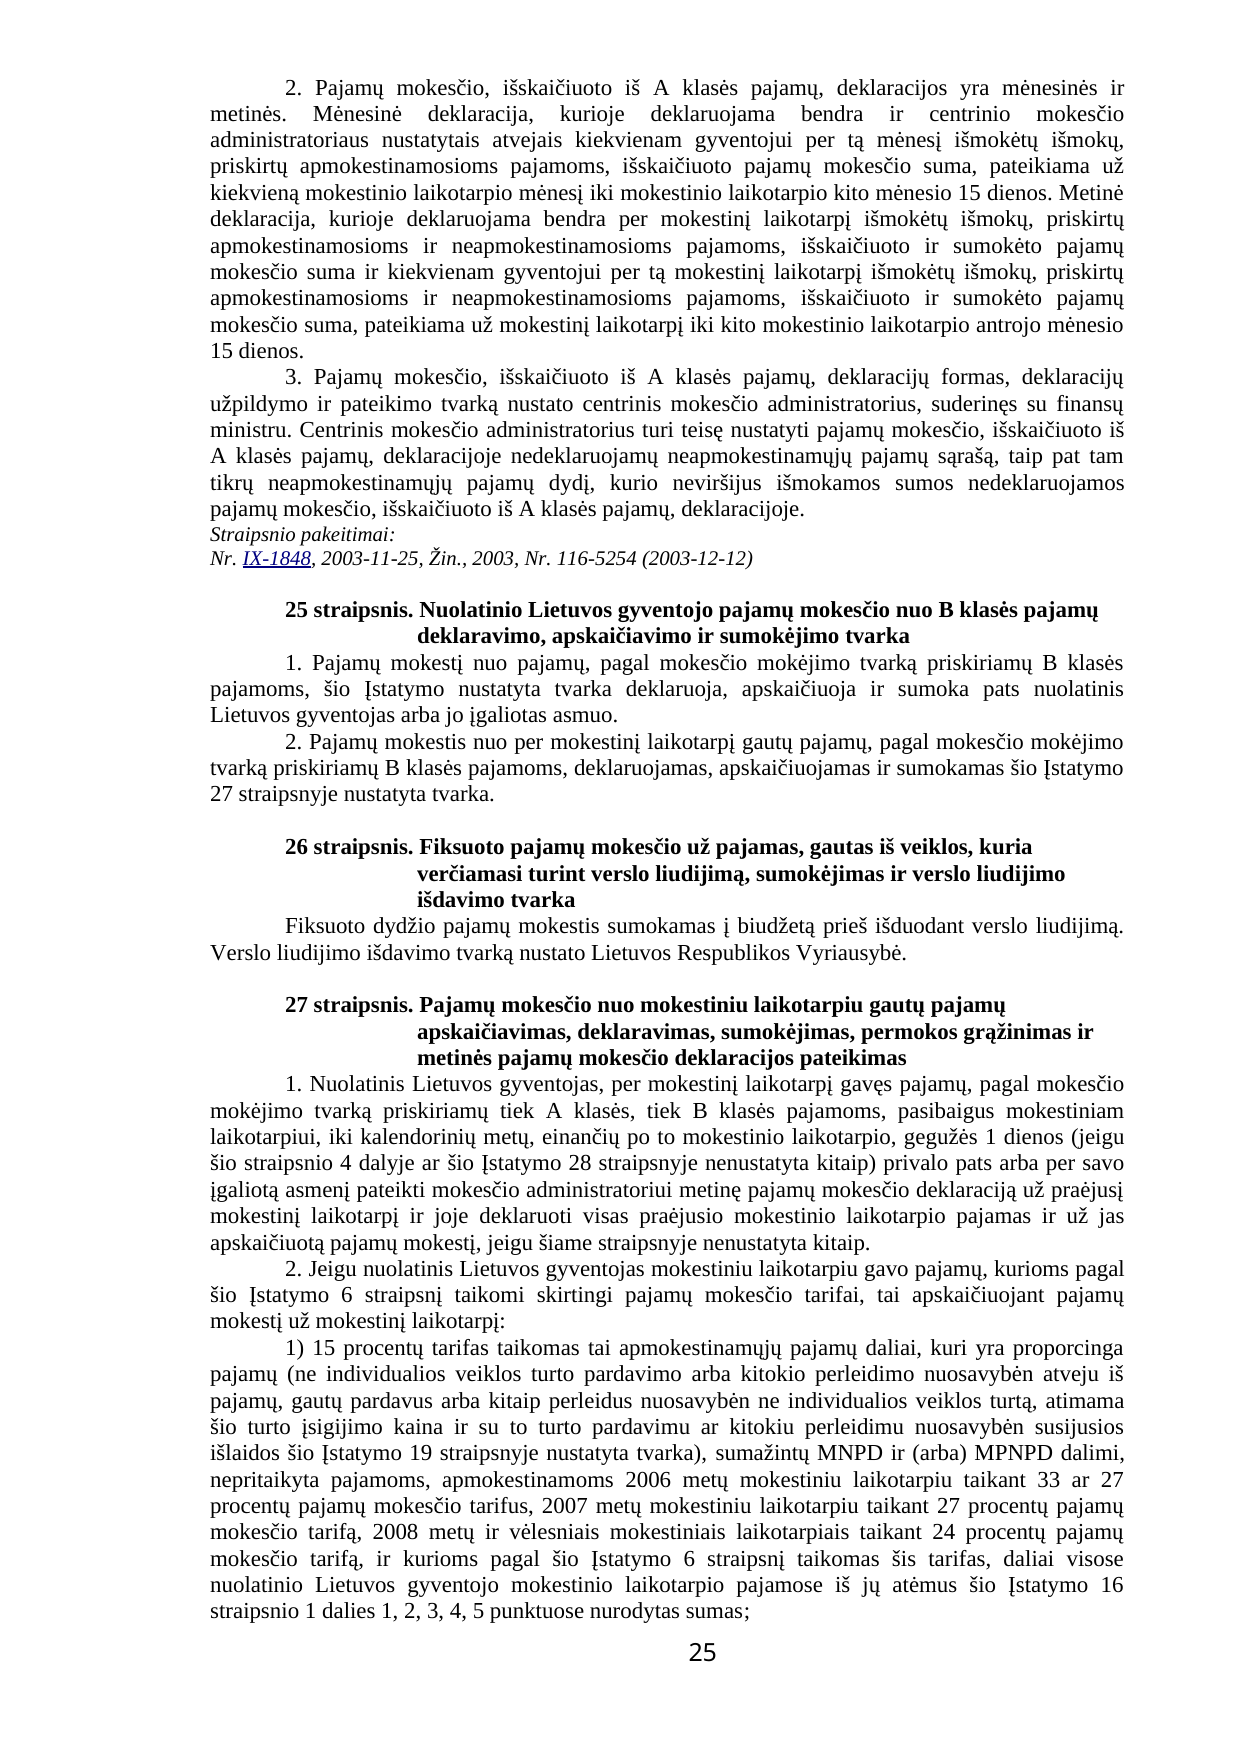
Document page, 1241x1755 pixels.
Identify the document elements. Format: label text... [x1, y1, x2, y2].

text 1) 15 procentų tarifas taikomas tai apmokestinamųjų pajamų daliai, kuri yra proporcinga pajamų (ne individualios veiklos turto pardavimo arba kitokio perleidimo nuosavybėn atveju iš pajamų, gautų pardavus arba kitaip perleidus nuosavybėn ne individualios veiklos turtą, atimama šio turto įsigijimo kaina ir su to turto pardavimu ar kitokiu perleidimu nuosavybėn susijusios išlaidos šio Įstatymo 19 straipsnyje nustatyta tvarka), sumažintų MNPD ir (arba) MPNPD dalimi, nepritaikyta pajamoms, apmokestinamoms 2006 metų mokestiniu laikotarpiu taikant 33 ar 27 procentų pajamų mokesčio tarifus, 2007 metų mokestiniu laikotarpiu taikant 27 procentų pajamų mokesčio tarifą, 2008 metų ir vėlesniais mokestiniais laikotarpiais taikant 24 procentų pajamų mokesčio tarifą, ir kurioms pagal šio Įstatymo 6 straipsnį taikomas šis tarifas, daliai visose nuolatinio Lietuvos gyventojo mokestinio laikotarpio pajamose iš jų atėmus šio Įstatymo 16 straipsnio 1 dalies 1, 2, 3, 4, 5 punktuose nurodytas sumas; [210, 1334, 1126, 1624]
text išdavimo tvarka [417, 886, 1126, 912]
text 3. Pajamų mokesčio, išskaičiuoto iš A klasės pajamų, deklaracijų formas, deklaracijų užpildymo ir pateikimo tvarką nustato centrinis mokesčio administratorius, suderinęs su finansų ministru. Centrinis mokesčio administratorius turi teisę nustatyti pajamų mokesčio, išskaičiuoto iš A klasės pajamų, deklaracijoje nedeklaruojamų neapmokestinamųjų pajamų sąrašą, taip pat tam tikrų neapmokestinamųjų pajamų dydį, kurio neviršijus išmokamos sumos nedeklaruojamos pajamų mokesčio, išskaičiuoto iš A klasės pajamų, deklaracijoje. [210, 363, 1126, 522]
text apskaičiavimas, deklaravimas, sumokėjimas, permokos grąžinimas ir [417, 1018, 1126, 1044]
text metinės pajamų mokesčio deklaracijos pateikimas [417, 1044, 1126, 1070]
text deklaravimo, apskaičiavimo ir sumokėjimo tvarka [417, 622, 1126, 649]
text 25 straipsnis. Nuolatinio Lietuvos gyventojo pajamų mokesčio nuo B klasės pajamų [285, 596, 1126, 622]
text 1. Pajamų mokestį nuo pajamų, pagal mokesčio mokėjimo tvarką priskiriamų B klasės pajamoms, šio Įstatymo nustatyta tvarka deklaruoja, apskaičiuoja ir sumoka pats nuolatinis Lietuvos gyventojas arba jo įgaliotas asmuo. [210, 649, 1126, 728]
text 27 straipsnis. Pajamų mokesčio nuo mokestiniu laikotarpiu gautų pajamų [285, 991, 1126, 1018]
text Nr. IX-1848, 2003-11-25, Žin., 2003, Nr. 116-5254 (2003-12-12) [210, 546, 1126, 570]
text Straipsnio pakeitimai: [210, 522, 1126, 546]
text 26 straipsnis. Fiksuoto pajamų mokesčio už pajamas, gautas iš veiklos, kuria [285, 833, 1126, 859]
text 2. Pajamų mokestis nuo per mokestinį laikotarpį gautų pajamų, pagal mokesčio mokėjimo tvarką priskiriamų B klasės pajamoms, deklaruojamas, apskaičiuojamas ir sumokamas šio Įstatymo 27 straipsnyje nustatyta tvarka. [210, 728, 1126, 807]
text Fiksuoto dydžio pajamų mokestis sumokamas į biudžetą prieš išduodant verslo liudijimą. Verslo liudijimo išdavimo tvarką nustato Lietuvos Respublikos Vyriausybė. [210, 912, 1126, 965]
text 2. Jeigu nuolatinis Lietuvos gyventojas mokestiniu laikotarpiu gavo pajamų, kurioms pagal šio Įstatymo 6 straipsnį taikomi skirtingi pajamų mokesčio tarifai, tai apskaičiuojant pajamų mokestį už mokestinį laikotarpį: [210, 1255, 1126, 1334]
text 2. Pajamų mokesčio, išskaičiuoto iš A klasės pajamų, deklaracijos yra mėnesinės ir metinės. Mėnesinė deklaracija, kurioje deklaruojama bendra ir centrinio mokesčio administratoriaus nustatytais atvejais kiekvienam gyventojui per tą mėnesį išmokėtų išmokų, priskirtų apmokestinamosioms pajamoms, išskaičiuoto pajamų mokesčio suma, pateikiama už kiekvieną mokestinio laikotarpio mėnesį iki mokestinio laikotarpio kito mėnesio 15 dienos. Metinė deklaracija, kurioje deklaruojama bendra per mokestinį laikotarpį išmokėtų išmokų, priskirtų apmokestinamosioms ir neapmokestinamosioms pajamoms, išskaičiuoto ir sumokėto pajamų mokesčio suma ir kiekvienam gyventojui per tą mokestinį laikotarpį išmokėtų išmokų, priskirtų apmokestinamosioms ir neapmokestinamosioms pajamoms, išskaičiuoto ir sumokėto pajamų mokesčio suma, pateikiama už mokestinį laikotarpį iki kito mokestinio laikotarpio antrojo mėnesio 15 dienos. [210, 73, 1126, 363]
text 1. Nuolatinis Lietuvos gyventojas, per mokestinį laikotarpį gavęs pajamų, pagal mokesčio mokėjimo tvarką priskiriamų tiek A klasės, tiek B klasės pajamoms, pasibaigus mokestiniam laikotarpiui, iki kalendorinių metų, einančių po to mokestinio laikotarpio, gegužės 1 dienos (jeigu šio straipsnio 4 dalyje ar šio Įstatymo 28 straipsnyje nenustatyta kitaip) privalo pats arba per savo įgaliotą asmenį pateikti mokesčio administratoriui metinę pajamų mokesčio deklaraciją už praėjusį mokestinį laikotarpį ir joje deklaruoti visas praėjusio mokestinio laikotarpio pajamas ir už jas apskaičiuotą pajamų mokestį, jeigu šiame straipsnyje nenustatyta kitaip. [210, 1070, 1126, 1255]
text verčiamasi turint verslo liudijimą, sumokėjimas ir verslo liudijimo [417, 859, 1126, 886]
